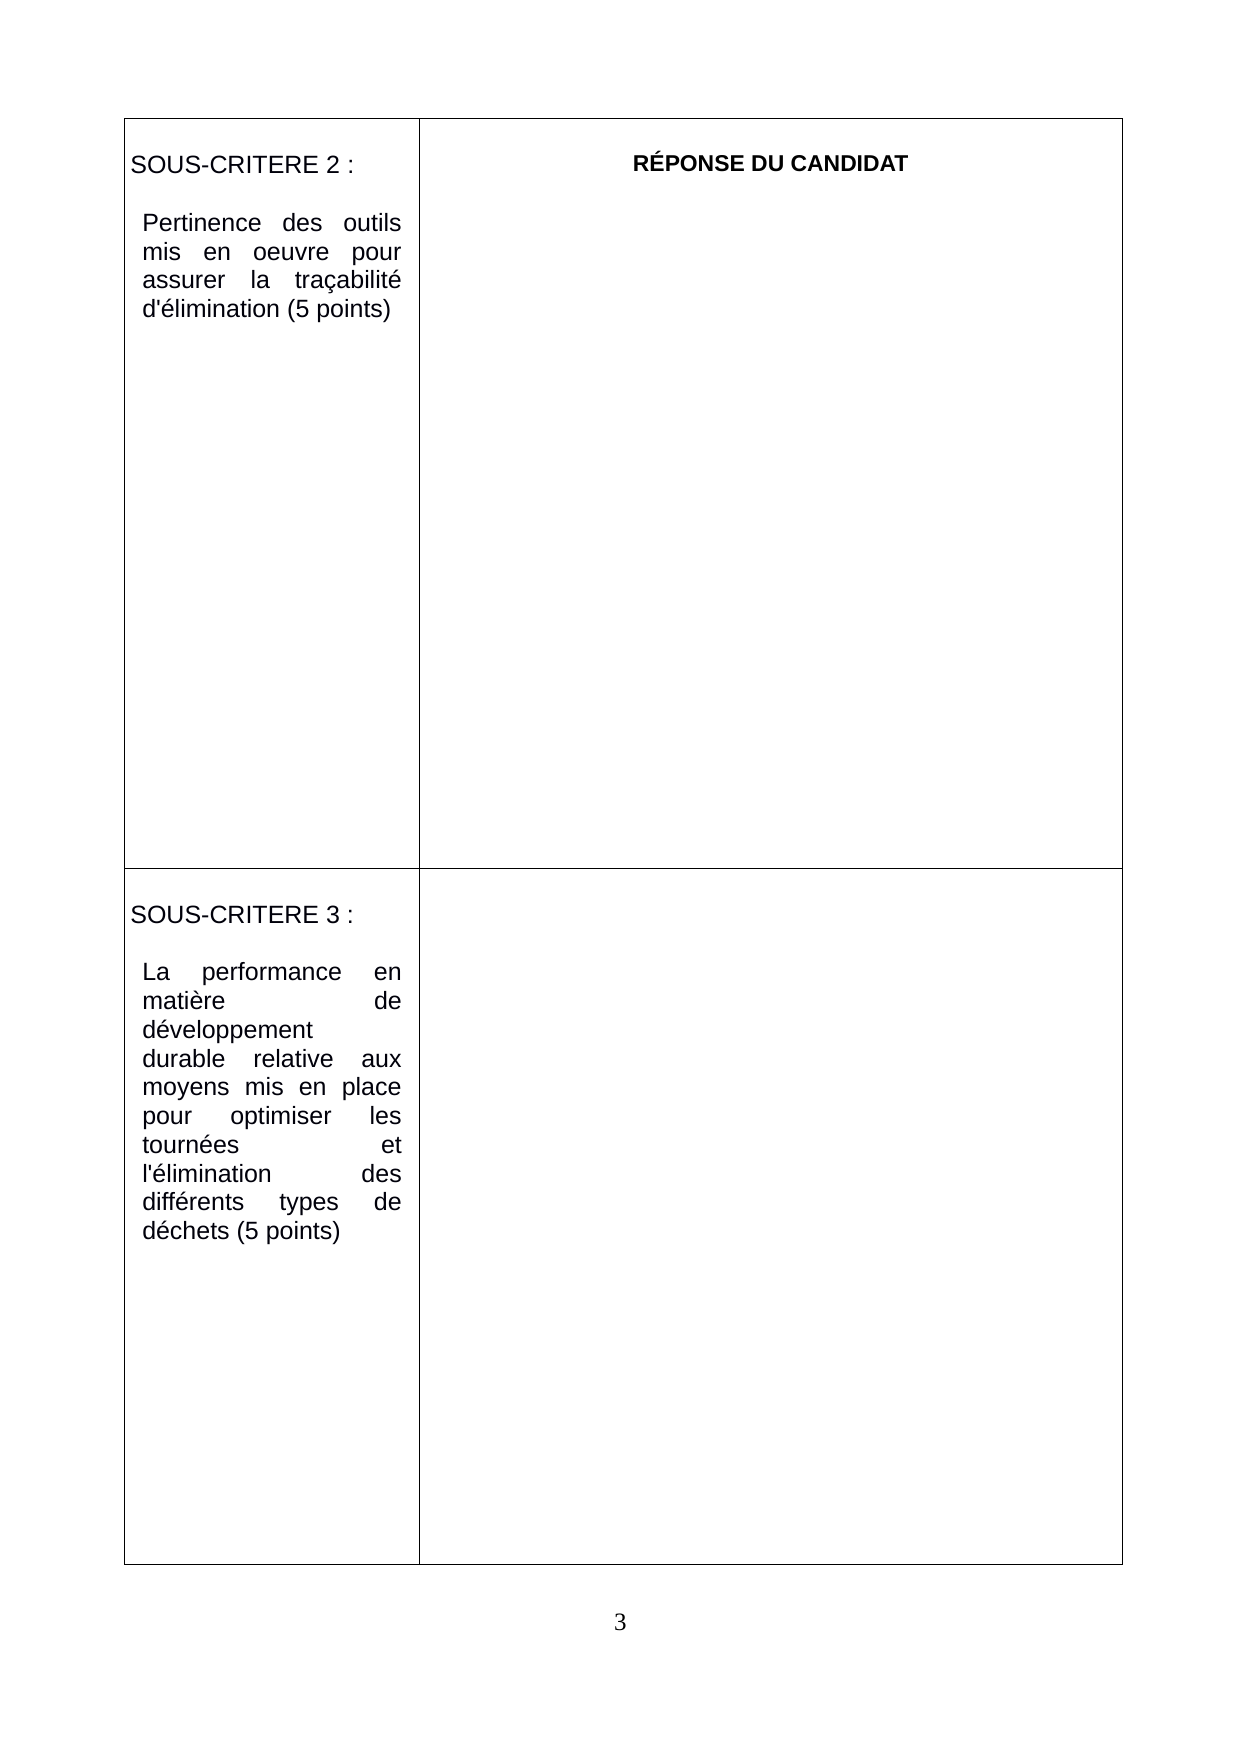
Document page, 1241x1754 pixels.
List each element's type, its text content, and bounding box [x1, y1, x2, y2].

table_cell RÉPONSE DU CANDIDAT [420, 119, 1122, 868]
table_cell [420, 869, 1122, 1564]
table_cell SOUS-CRITERE 3 : La performance en matière de développement durable relative aux moyens mis en place pour optimiser les tournées et l'élimination des différents types de déchets (5 points) [125, 869, 419, 1564]
table_cell SOUS-CRITERE 2 : Pertinence des outils mis en oeuvre pour assurer la traçabilité d'élimination (5 points) [125, 119, 419, 868]
